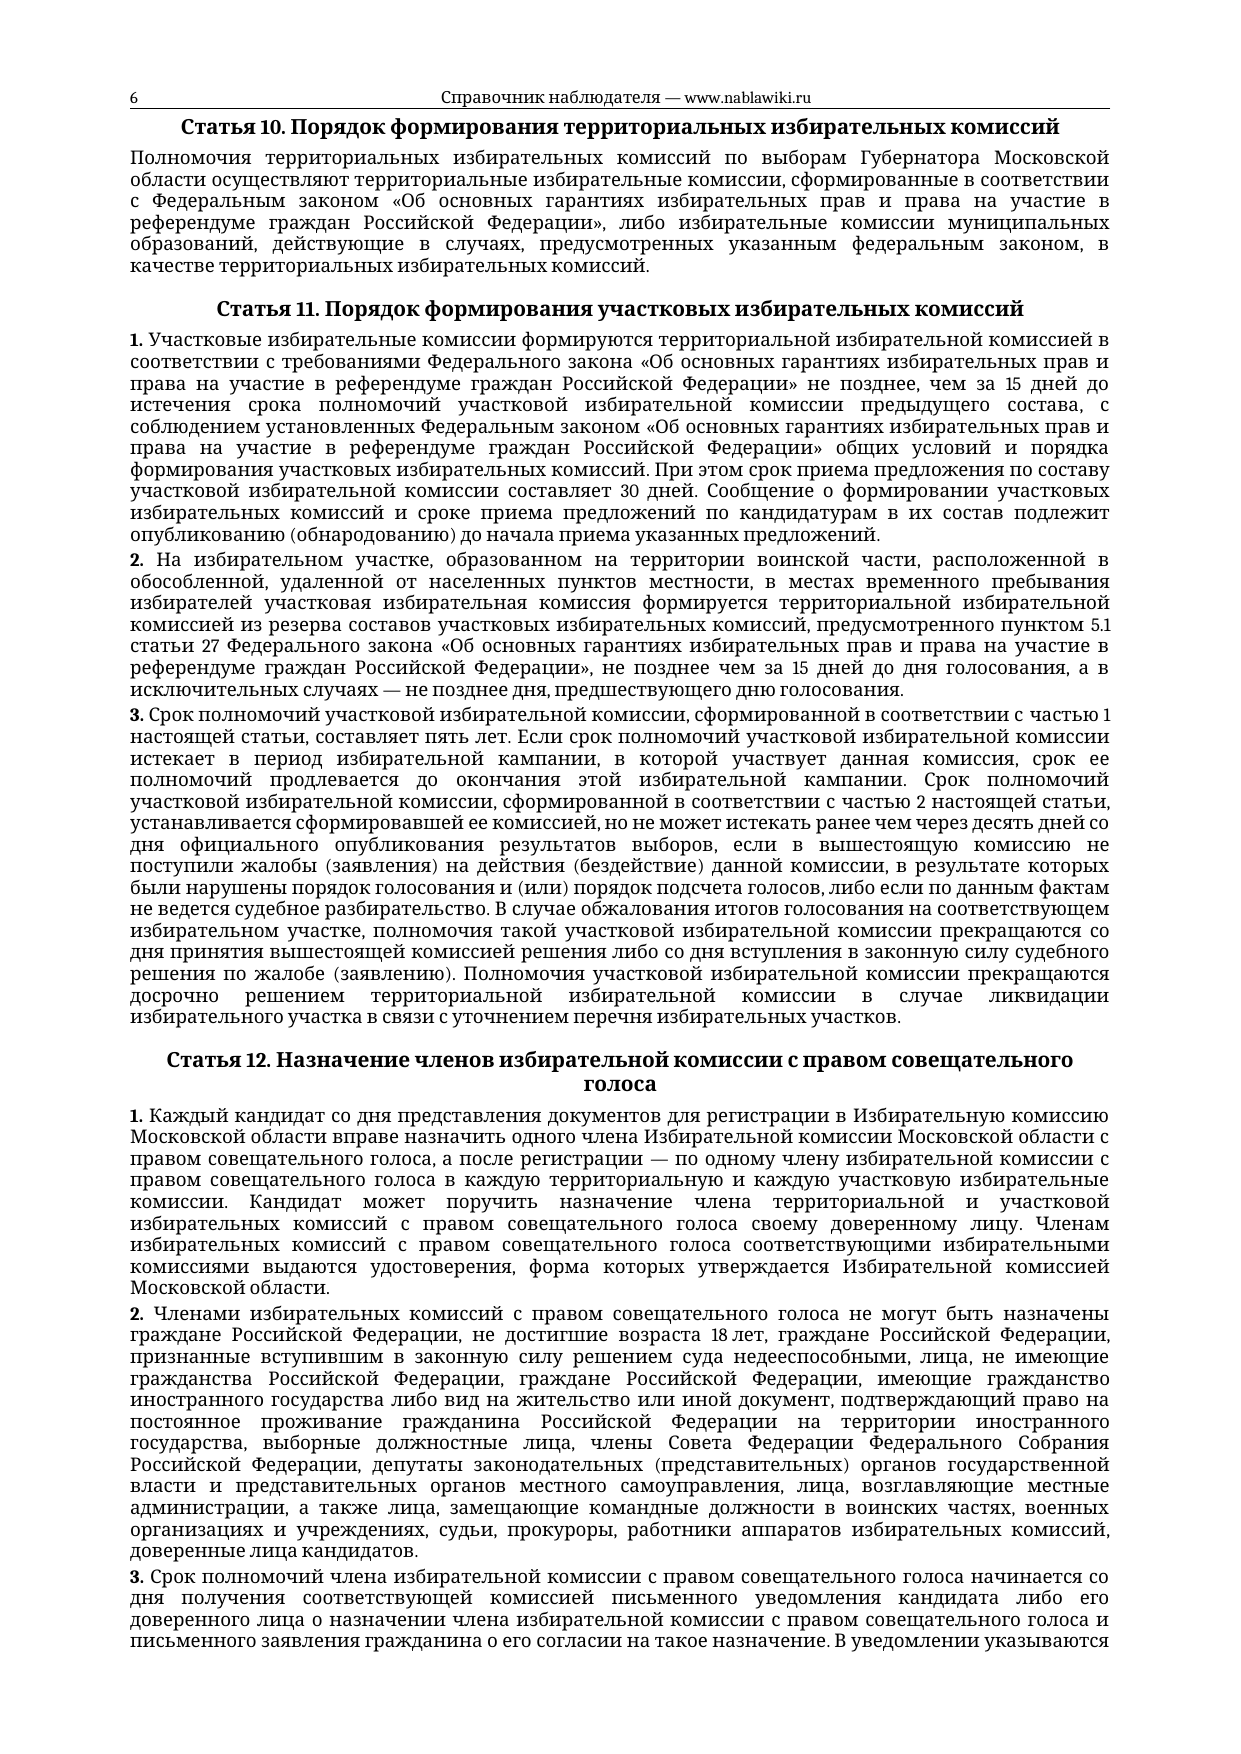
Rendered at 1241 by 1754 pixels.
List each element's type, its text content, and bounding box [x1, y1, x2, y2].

text 2. Членами избирательных комиссий с правом совещательного голоса не могут быть назначены граждане Российской Федерации, не достигшие возраста 18 лет, граждане Российской Федерации, признанные вступившим в законную силу решением суда недееспособными, лица, не имеющие гражданства Российской Федерации, граждане Российской Федерации, имеющие гражданство иностранного государства либо вид на жительство или иной документ, подтверждающий право на постоянное проживание гражданина Российской Федерации на территории иностранного государства, выборные должностные лица, члены Совета Федерации Федерального Собрания Российской Федерации, депутаты законодательных (представительных) органов государственной власти и представительных органов местного самоуправления, лица, возглавляющие местные администрации, а также лица, замещающие командные должности в воинских частях, военных организациях и учреждениях, судьи, прокуроры, работники аппаратов избирательных комиссий, доверенные лица кандидатов. [130, 1303, 1110, 1562]
subtitle Статья 12. Назначение членов избирательной комиссии с правом совещательного голоса [130, 1049, 1110, 1097]
text 1. Каждый кандидат со дня представления документов для регистрации в Избирательную комиссию Московской области вправе назначить одного члена Избирательной комиссии Московской области с правом совещательного голоса, а после регистрации — по одному члену избирательной комиссии с правом совещательного голоса в каждую территориальную и каждую участковую избирательные комиссии. Кандидат может поручить назначение члена территориальной и участковой избирательных комиссий с правом совещательного голоса своему доверенному лицу. Членам избирательных комиссий с правом совещательного голоса соответствующими избирательными комиссиями выдаются удостоверения, форма которых утверждается Избирательной комиссией Московской области. [130, 1105, 1110, 1299]
text 3. Срок полномочий участковой избирательной комиссии, сформированной в соответствии с частью 1 настоящей статьи, составляет пять лет. Если срок полномочий участковой избирательной комиссии истекает в период избирательной кампании, в которой участвует данная комиссия, срок ее полномочий продлевается до окончания этой избирательной кампании. Срок полномочий участковой избирательной комиссии, сформированной в соответствии с частью 2 настоящей статьи, устанавливается сформировавшей ее комиссией, но не может истекать ранее чем через десять дней со дня официального опубликования результатов выборов, если в вышестоящую комиссию не поступили жалобы (заявления) на действия (бездействие) данной комиссии, в результате которых были нарушены порядок голосования и (или) порядок подсчета голосов, либо если по данным фактам не ведется судебное разбирательство. В случае обжалования итогов голосования на соответствующем избирательном участке, полномочия такой участковой избирательной комиссии прекращаются со дня принятия вышестоящей комиссией решения либо со дня вступления в законную силу судебного решения по жалобе (заявлению). Полномочия участковой избирательной комиссии прекращаются досрочно решением территориальной избирательной комиссии в случае ликвидации избирательного участка в связи с уточнением перечня избирательных участков. [130, 705, 1110, 1028]
text 3. Срок полномочий члена избирательной комиссии с правом совещательного голоса начинается со дня получения соответствующей комиссией письменного уведомления кандидата либо его доверенного лица о назначении члена избирательной комиссии с правом совещательного голоса и письменного заявления гражданина о его согласии на такое назначение. В уведомлении указываются [130, 1566, 1110, 1653]
subtitle Статья 11. Порядок формирования участковых избирательных комиссий [130, 298, 1110, 322]
text 2. На избирательном участке, образованном на территории воинской части, расположенной в обособленной, удаленной от населенных пунктов местности, в местах временного пребывания избирателей участковая избирательная комиссия формируется территориальной избирательной комиссией из резерва составов участковых избирательных комиссий, предусмотренного пунктом 5.1 статьи 27 Федерального закона «Об основных гарантиях избирательных прав и права на участие в референдуме граждан Российской Федерации», не позднее чем за 15 дней до дня голосования, а в исключительных случаях — не позднее дня, предшествующего дню голосования. [130, 550, 1110, 701]
text Полномочия территориальных избирательных комиссий по выборам Губернатора Московской области осуществляют территориальные избирательные комиссии, сформированные в соответствии с Федеральным законом «Об основных гарантиях избирательных прав и права на участие в референдуме граждан Российской Федерации», либо избирательные комиссии муниципальных образований, действующие в случаях, предусмотренных указанным федеральным законом, в качестве территориальных избирательных комиссий. [130, 148, 1110, 277]
subtitle Статья 10. Порядок формирования территориальных избирательных комиссий [130, 116, 1110, 139]
text 1. Участковые избирательные комиссии формируются территориальной избирательной комиссией в соответствии с требованиями Федерального закона «Об основных гарантиях избирательных прав и права на участие в референдуме граждан Российской Федерации» не позднее, чем за 15 дней до истечения срока полномочий участковой избирательной комиссии предыдущего состава, с соблюдением установленных Федеральным законом «Об основных гарантиях избирательных прав и права на участие в референдуме граждан Российской Федерации» общих условий и порядка формирования участковых избирательных комиссий. При этом срок приема предложения по составу участковой избирательной комиссии составляет 30 дней. Сообщение о формировании участковых избирательных комиссий и сроке приема предложений по кандидатурам в их состав подлежит опубликованию (обнародованию) до начала приема указанных предложений. [130, 330, 1110, 546]
